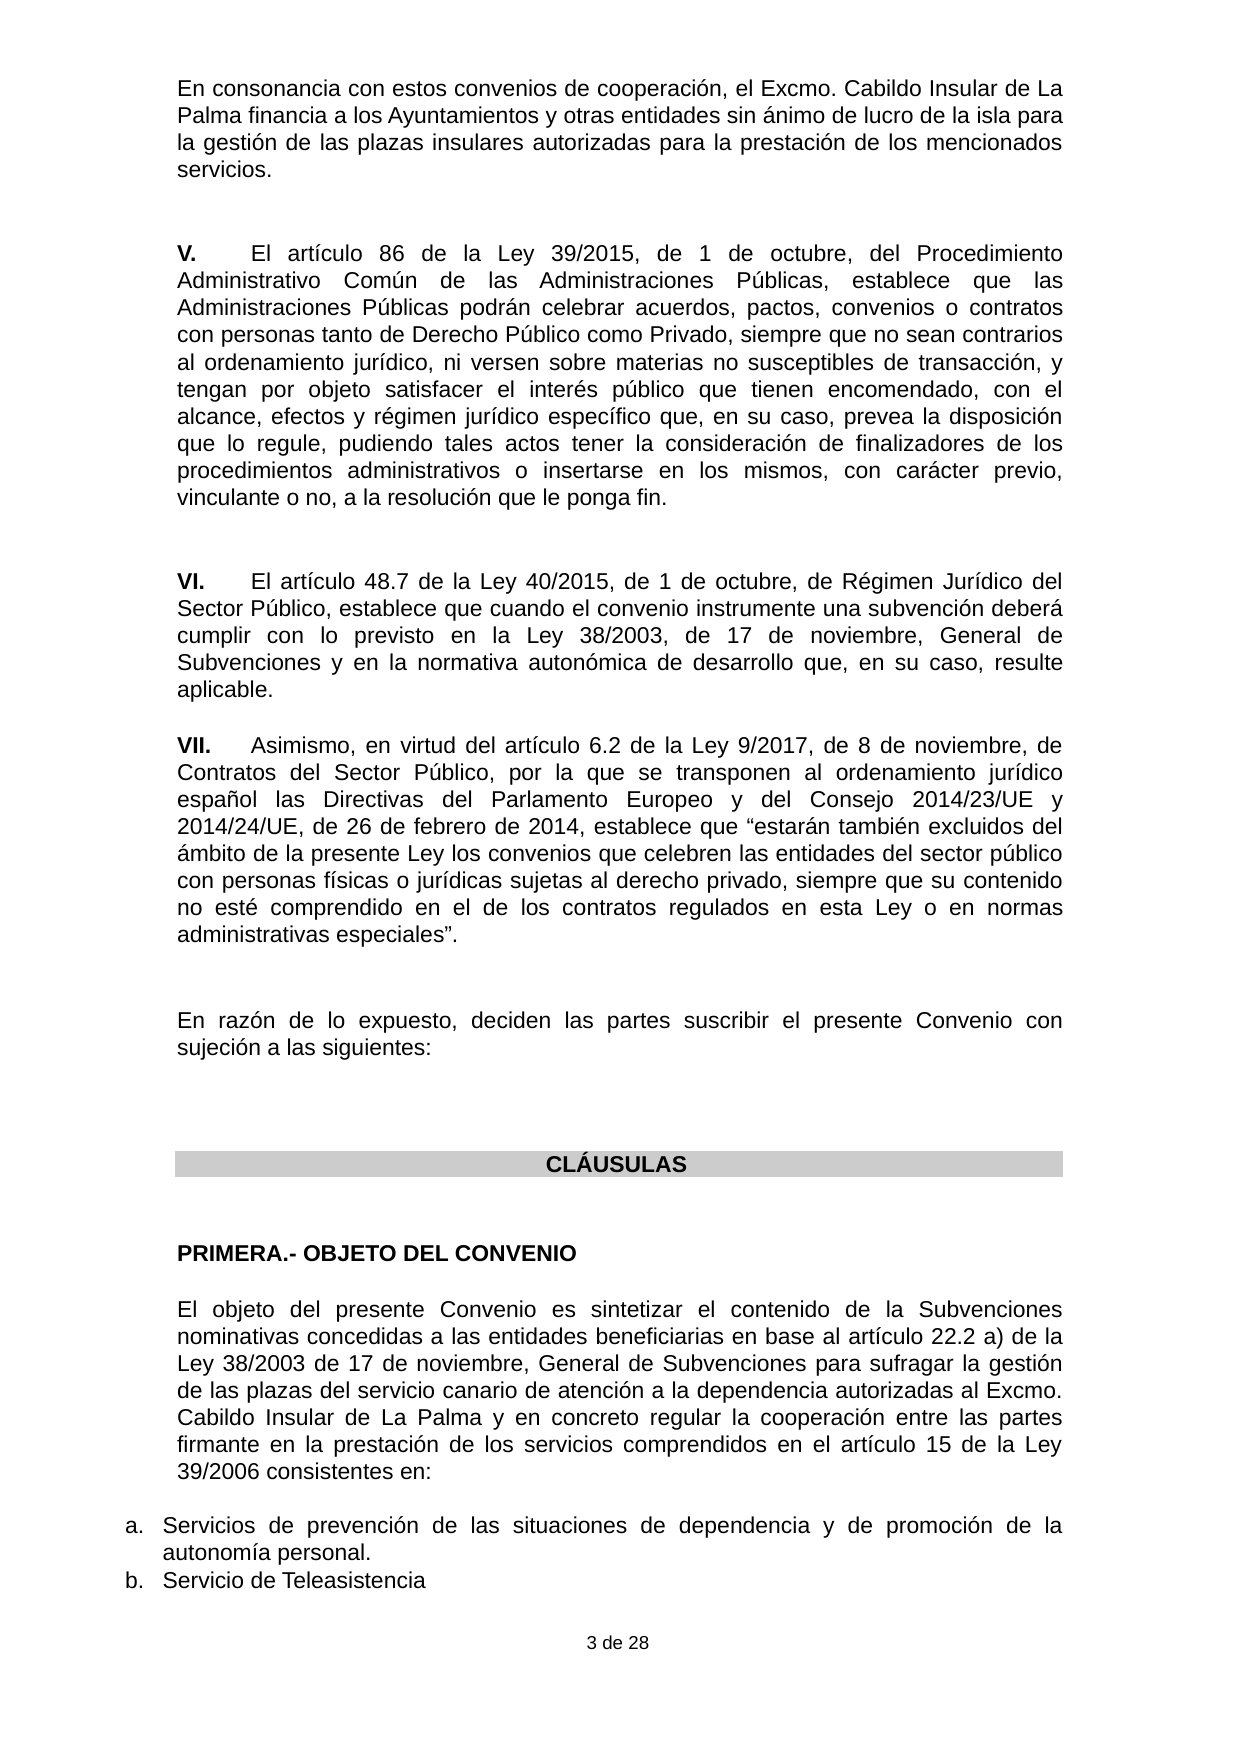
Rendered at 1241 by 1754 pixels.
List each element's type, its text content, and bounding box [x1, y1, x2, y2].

list Asimismo, en virtud del artículo 6.2 de la Ley 9/2017, de 8 de noviembre, de Contratos del Sector Público, por la que se transponen al ordenamiento jurídico español las Directivas del Parlamento Europeo y del Consejo 2014/23/UE y 2014/24/UE, de 26 de febrero de 2014, establece que “estarán también excluidos del ámbito de la presente Ley los convenios que celebren las entidades del sector público con personas físicas o jurídicas sujetas al derecho privado, siempre que su contenido no esté comprendido en el de los contratos regulados en esta Ley o en normas administrativas especiales”. [177, 732, 1064, 948]
text El objeto del presente Convenio es sintetizar el contenido de la Subvenciones nominativas concedidas a las entidades beneficiarias en base al artículo 22.2 a) de la Ley 38/2003 de 17 de noviembre, General de Subvenciones para sufragar la gestión de las plazas del servicio canario de atención a la dependencia autorizadas al Excmo. Cabildo Insular de La Palma y en concreto regular la cooperación entre las partes firmante en la prestación de los servicios comprendidos en el artículo 15 de la Ley 39/2006 consistentes en: [177, 1296, 1064, 1485]
text CLÁUSULAS [175, 1151, 1063, 1177]
text En razón de lo expuesto, deciden las partes suscribir el presente Convenio con sujeción a las siguientes: [177, 1007, 1064, 1060]
list El artículo 86 de la Ley 39/2015, de 1 de octubre, del Procedimiento Administrativo Común de las Administraciones Públicas, establece que las Administraciones Públicas podrán celebrar acuerdos, pactos, convenios o contratos con personas tanto de Derecho Público como Privado, siempre que no sean contrarios al ordenamiento jurídico, ni versen sobre materias no susceptibles de transacción, y tengan por objeto satisfacer el interés público que tienen encomendado, con el alcance, efectos y régimen jurídico específico que, en su caso, prevea la disposición que lo regule, pudiendo tales actos tener la consideración de finalizadores de los procedimientos administrativos o insertarse en los mismos, con carácter previo, vinculante o no, a la resolución que le ponga fin. [177, 240, 1064, 510]
list El artículo 48.7 de la Ley 40/2015, de 1 de octubre, de Régimen Jurídico del Sector Público, establece que cuando el convenio instrumente una subvención deberá cumplir con lo previsto en la Ley 38/2003, de 17 de noviembre, General de Subvenciones y en la normativa autonómica de desarrollo que, en su caso, resulte aplicable. [177, 568, 1064, 702]
list Servicio de Teleasistencia [125, 1567, 1064, 1593]
text En consonancia con estos convenios de cooperación, el Excmo. Cabildo Insular de La Palma financia a los Ayuntamientos y otras entidades sin ánimo de lucro de la isla para la gestión de las plazas insulares autorizadas para la prestación de los mencionados servicios. [177, 75, 1064, 183]
list Servicios de prevención de las situaciones de dependencia y de promoción de la autonomía personal. [125, 1512, 1064, 1566]
subtitle PRIMERA.- OBJETO DEL CONVENIO [177, 1240, 1064, 1266]
